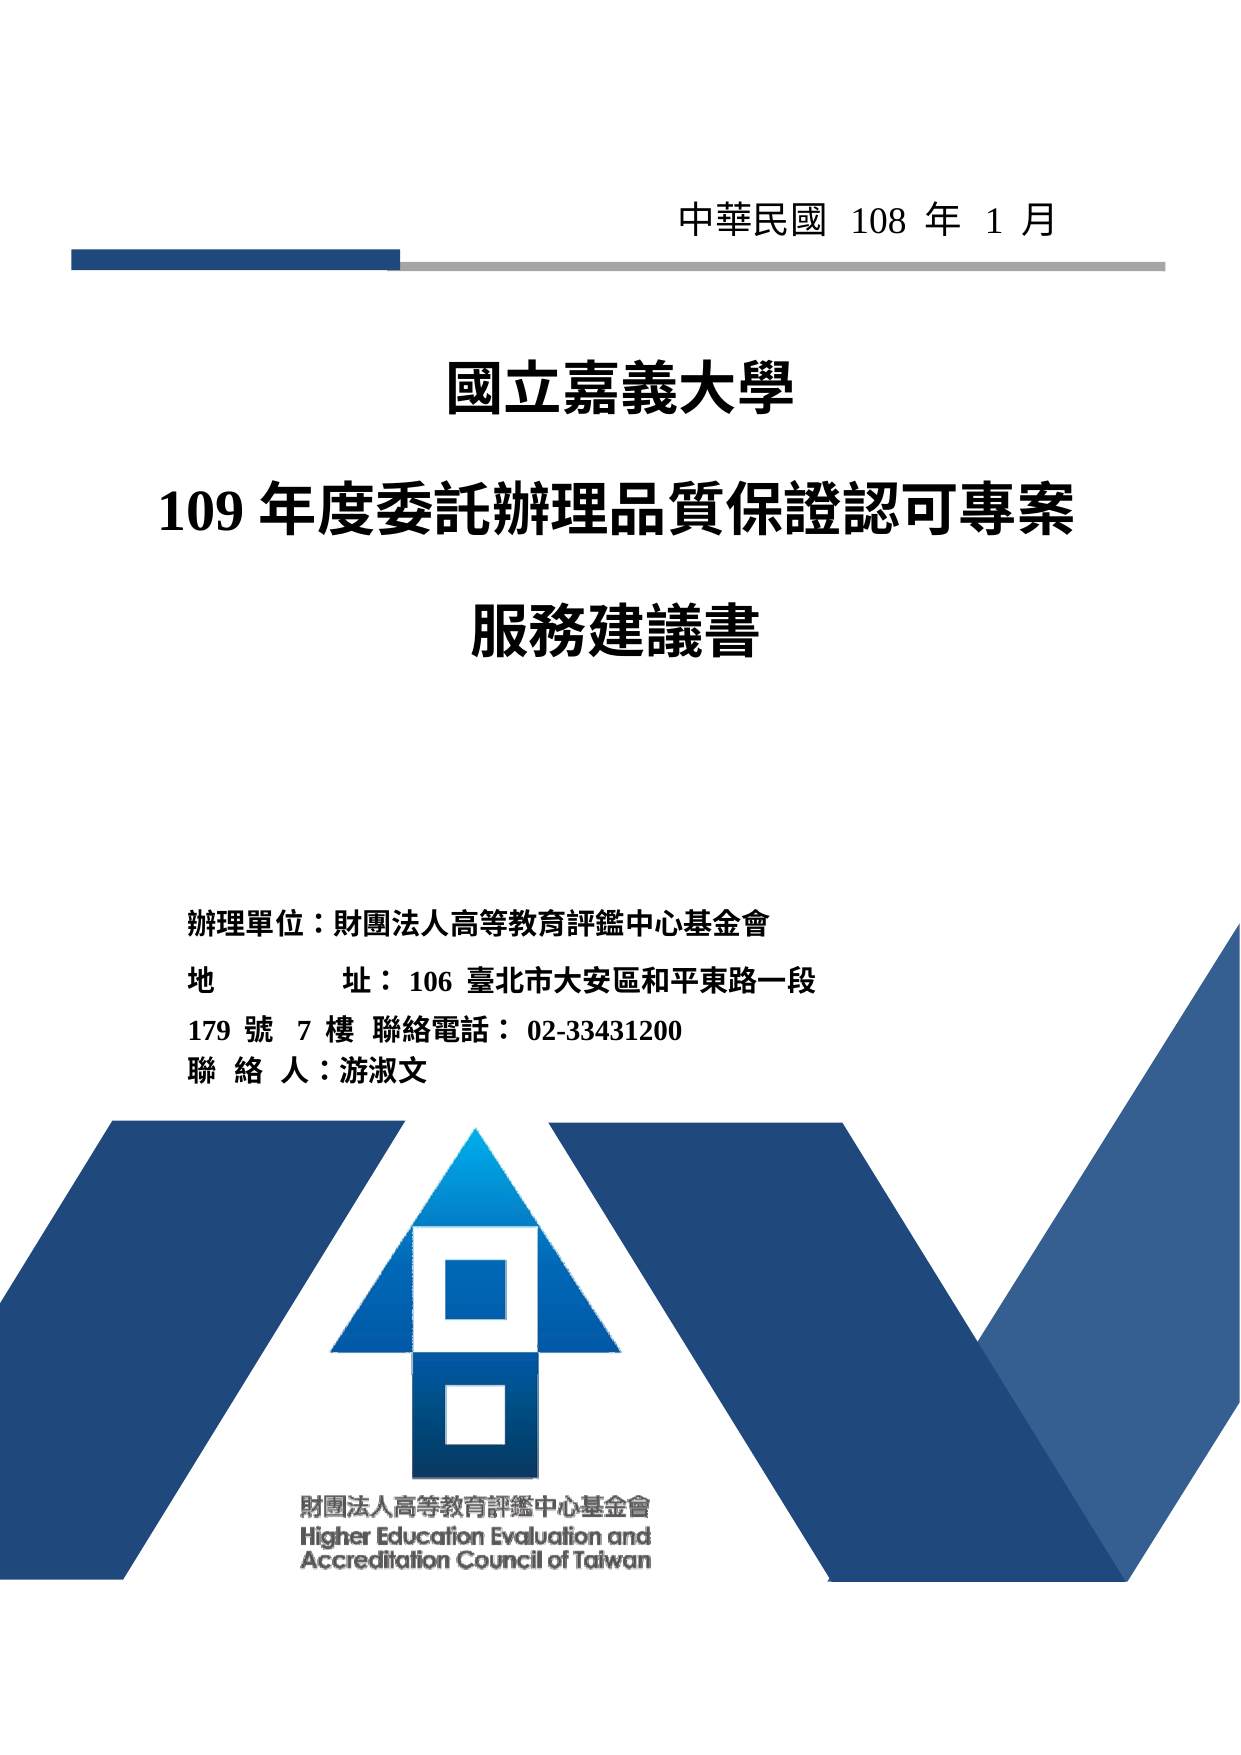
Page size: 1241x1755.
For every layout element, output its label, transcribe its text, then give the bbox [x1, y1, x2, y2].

text 國立嘉義大學 [0, 342, 1241, 426]
text 109 年度委託辦理品質保證認可專案 服務建議書 [156, 462, 1076, 669]
text 中華民國 108 年 1 月 [678, 195, 1241, 243]
